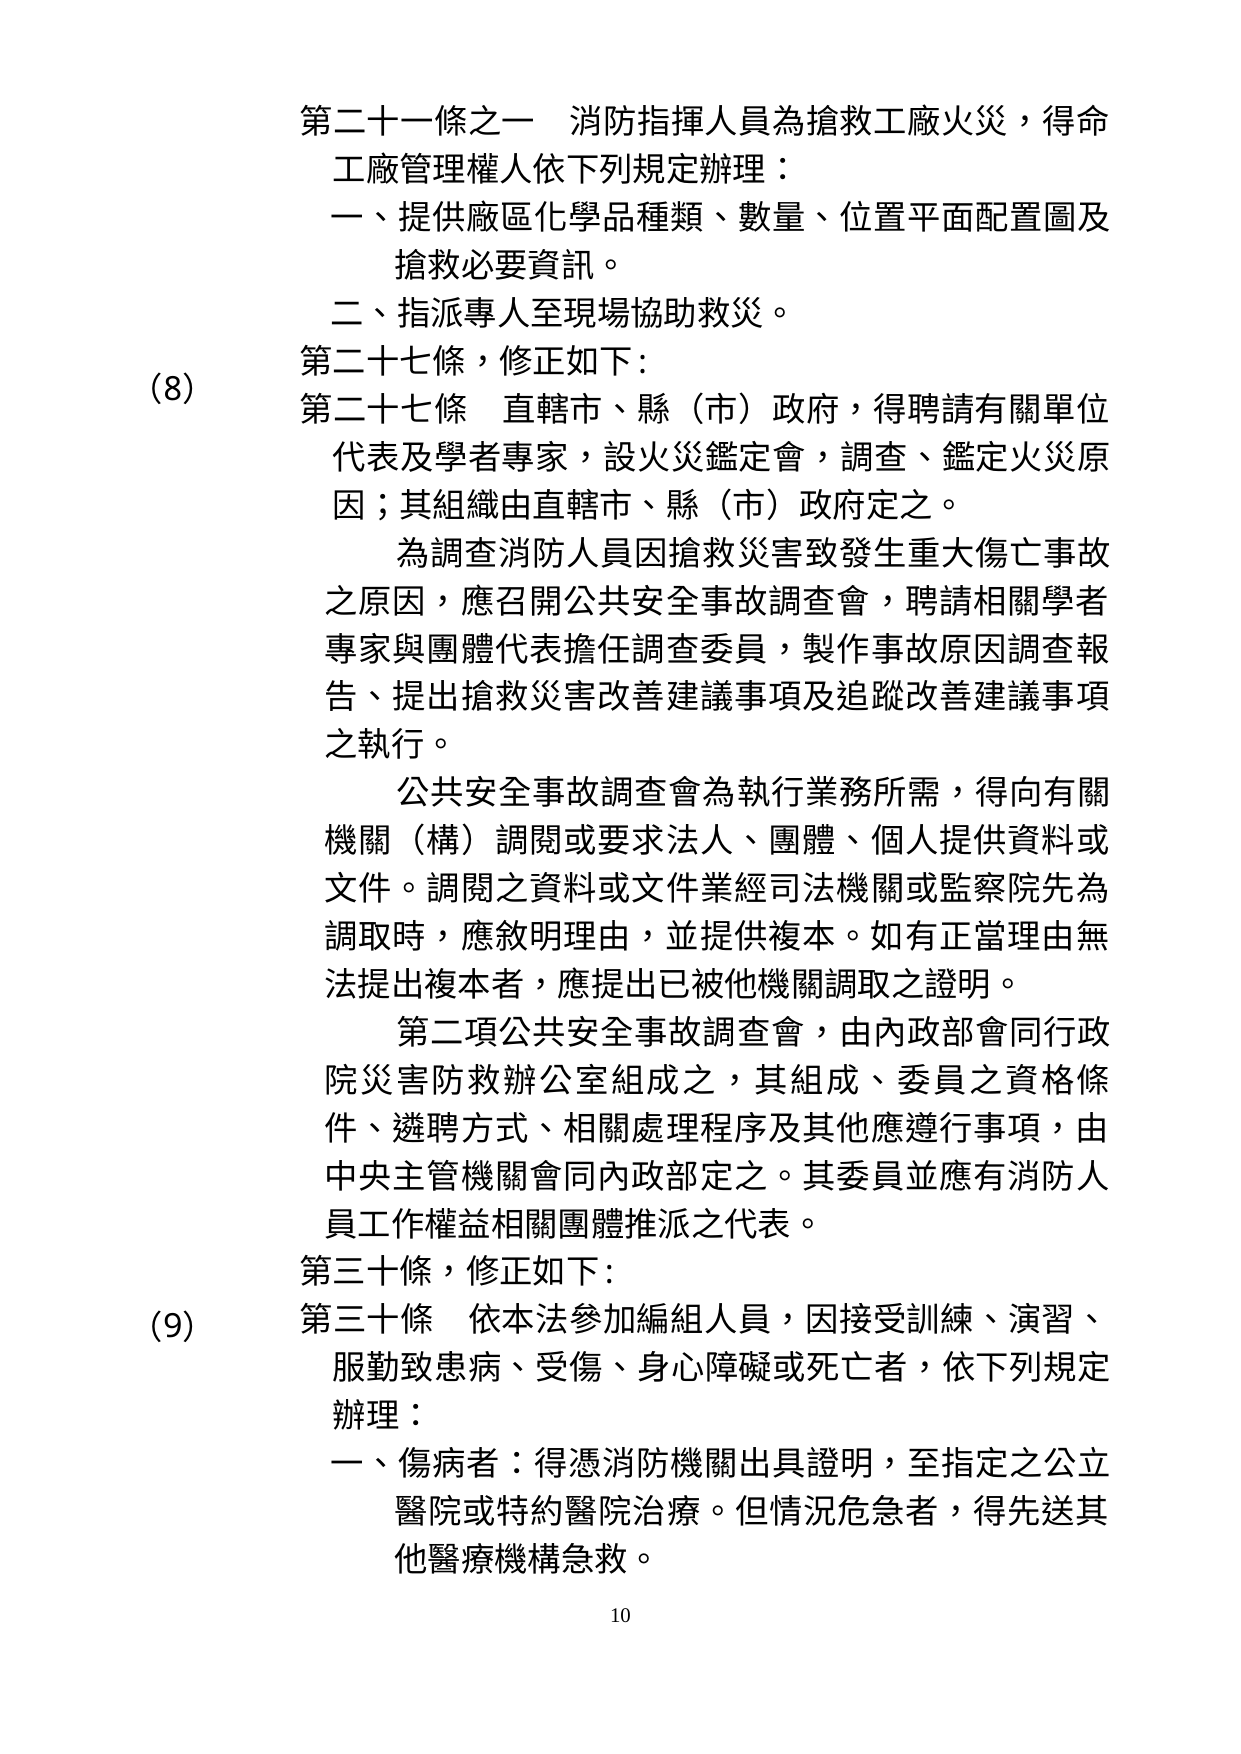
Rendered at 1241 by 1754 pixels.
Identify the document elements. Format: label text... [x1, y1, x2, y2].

table_cell [118, 96, 288, 335]
table_cell [118, 1246, 288, 1581]
table_cell [118, 335, 288, 1246]
table_cell 第三十條，修正如下: 第三十條 依本法參加編組人員，因接受訓練、演習、服勤致患病、受傷、身心障礙或死亡者，依下列規定辦理： 一、傷病者：得憑消防機關出具證明，至指定之公立醫院或特約醫院治療。但情況危急者，得先送其他醫療機構急救。 [288, 1246, 1122, 1581]
table_cell 第二十一條之一 消防指揮人員為搶救工廠火災，得命工廠管理權人依下列規定辦理： 一、提供廠區化學品種類、數量、位置平面配置圖及搶救必要資訊。 二、指派專人至現場協助救災。 [288, 96, 1122, 335]
table_cell 第二十七條，修正如下: 第二十七條 直轄市、縣（市）政府，得聘請有關單位代表及學者專家，設火災鑑定會，調查、鑑定火災原因；其組織由直轄市、縣（市）政府定之。 為調查消防人員因搶救災害致發生重大傷亡事故之原因，應召開公共安全事故調查會，聘請相關學者專家與團體代表擔任調查委員，製作事故原因調查報告、提出搶救災害改善建議事項及追蹤改善建議事項之執行。 公共安全事故調查會為執行業務所需，得向有關機關（構）調閱或要求法人、團體、個人提供資料或文件。調閱之資料或文件業經司法機關或監察院先為調取時，應敘明理由，並提供複本。如有正當理由無法提出複本者，應提出已被他機關調取之證明。 第二項公共安全事故調查會，由內政部會同行政院災害防救辦公室組成之，其組成、委員之資格條件、遴聘方式、相關處理程序及其他應遵行事項，由中央主管機關會同內政部定之。其委員並應有消防人員工作權益相關團體推派之代表。 [288, 335, 1122, 1246]
